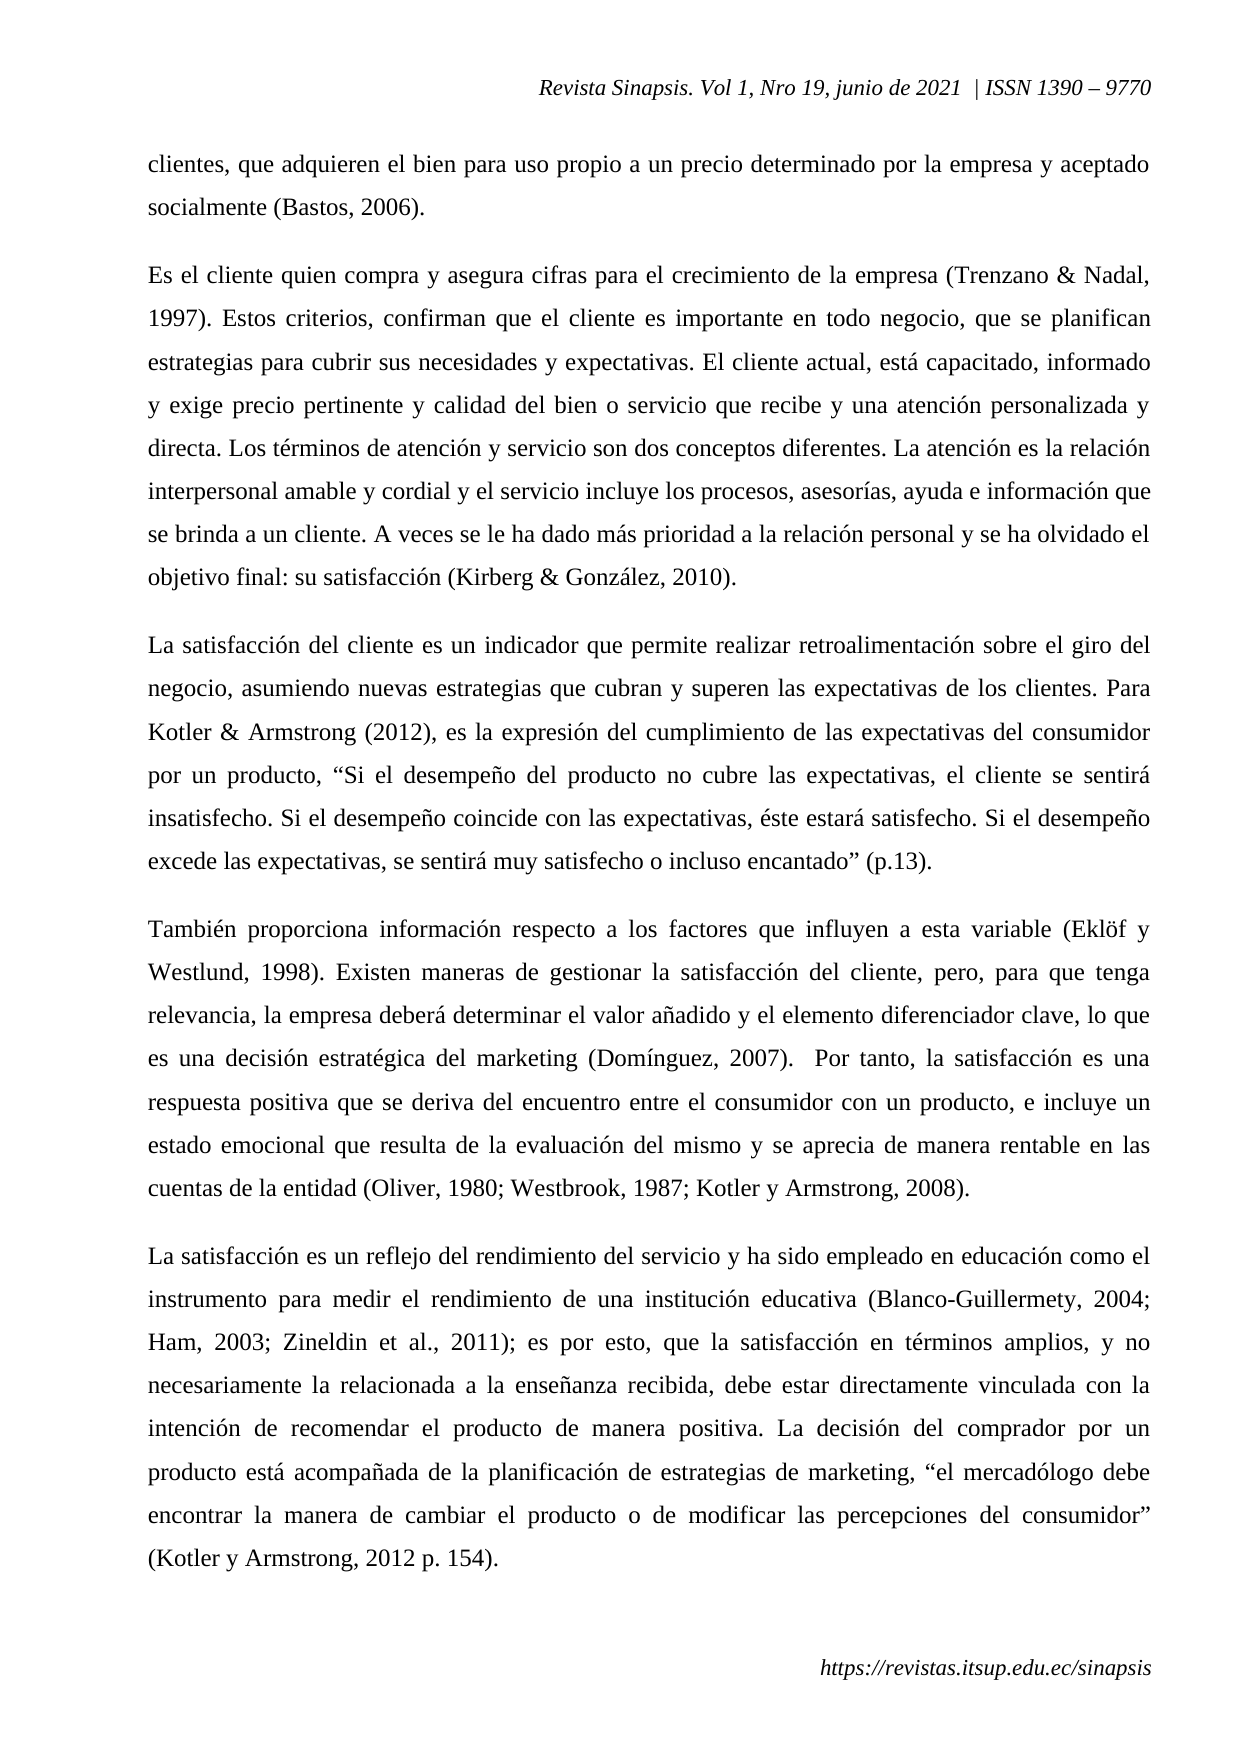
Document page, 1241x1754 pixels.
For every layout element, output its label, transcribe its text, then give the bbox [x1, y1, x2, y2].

text La satisfacción es un reflejo del rendimiento del servicio y ha sido empleado en educación como el instrumento para medir el rendimiento de una institución educativa (Blanco-Guillermety, 2004; Ham, 2003; Zineldin et al., 2011); es por esto, que la satisfacción en términos amplios, y no necesariamente la relacionada a la enseñanza recibida, debe estar directamente vinculada con la intención de recomendar el producto de manera positiva. La decisión del comprador por un producto está acompañada de la planificación de estrategias de marketing, “el mercadólogo debe encontrar la manera de cambiar el producto o de modificar las percepciones del consumidor” (Kotler y Armstrong, 2012 p. 154). [148, 1241, 1152, 1572]
text También proporciona información respecto a los factores que influyen a esta variable (Eklöf y Westlund, 1998). Existen maneras de gestionar la satisfacción del cliente, pero, para que tenga relevancia, la empresa deberá determinar el valor añadido y el elemento diferenciador clave, lo que es una decisión estratégica del marketing (Domínguez, 2007). Por tanto, la satisfacción es una respuesta positiva que se deriva del encuentro entre el consumidor con un producto, e incluye un estado emocional que resulta de la evaluación del mismo y se aprecia de manera rentable en las cuentas de la entidad (Oliver, 1980; Westbrook, 1987; Kotler y Armstrong, 2008). [148, 914, 1152, 1202]
text clientes, que adquieren el bien para uso propio a un precio determinado por la empresa y aceptado socialmente (Bastos, 2006). [148, 149, 1152, 221]
text La satisfacción del cliente es un indicador que permite realizar retroalimentación sobre el giro del negocio, asumiendo nuevas estrategias que cubran y superen las expectativas de los clientes. Para Kotler & Armstrong (2012), es la expresión del cumplimiento de las expectativas del consumidor por un producto, “Si el desempeño del producto no cubre las expectativas, el cliente se sentirá insatisfecho. Si el desempeño coincide con las expectativas, éste estará satisfecho. Si el desempeño excede las expectativas, se sentirá muy satisfecho o incluso encantado” (p.13). [148, 630, 1152, 875]
text Es el cliente quien compra y asegura cifras para el crecimiento de la empresa (Trenzano & Nadal, 1997). Estos criterios, confirman que el cliente es importante en todo negocio, que se planifican estrategias para cubrir sus necesidades y expectativas. El cliente actual, está capacitado, informado y exige precio pertinente y calidad del bien o servicio que recibe y una atención personalizada y directa. Los términos de atención y servicio son dos conceptos diferentes. La atención es la relación interpersonal amable y cordial y el servicio incluye los procesos, asesorías, ayuda e información que se brinda a un cliente. A veces se le ha dado más prioridad a la relación personal y se ha olvidado el objetivo final: su satisfacción (Kirberg & González, 2010). [148, 260, 1152, 591]
